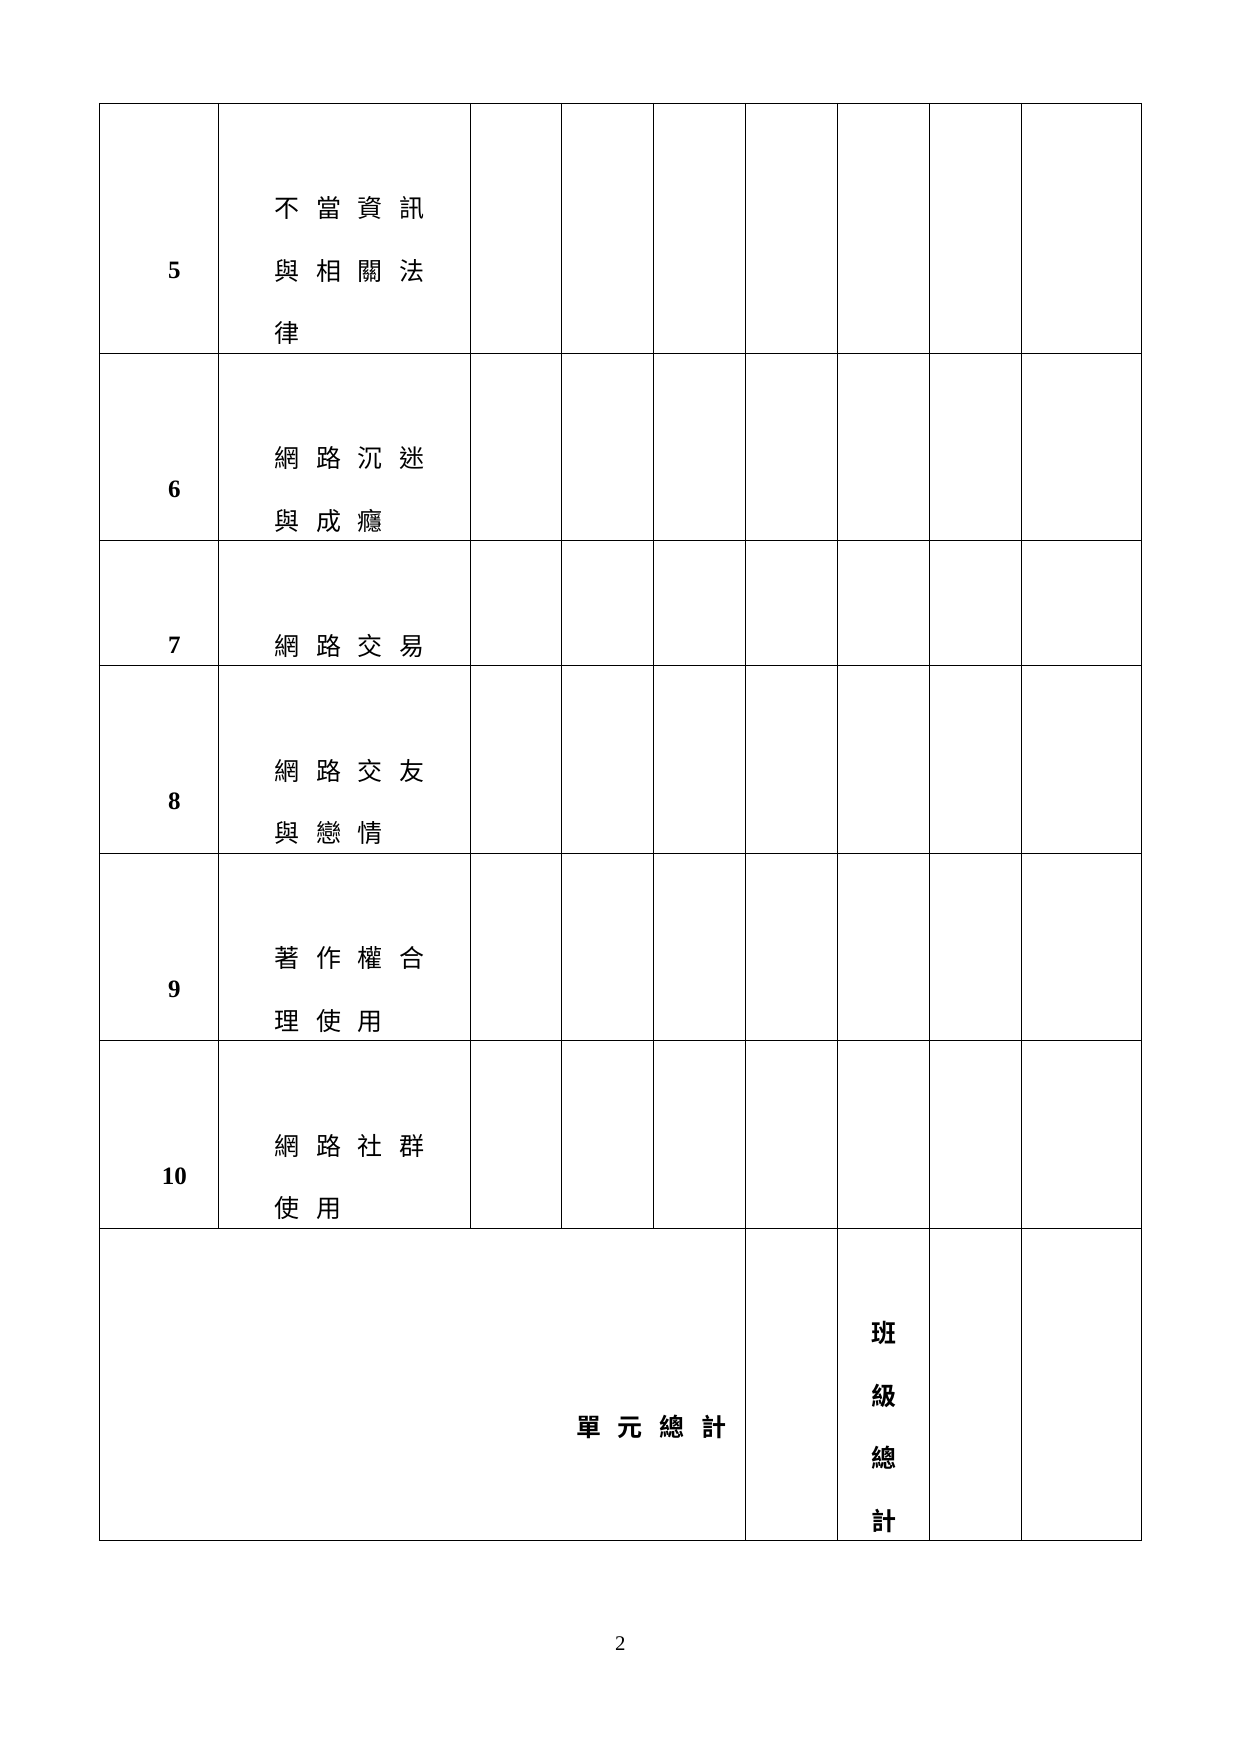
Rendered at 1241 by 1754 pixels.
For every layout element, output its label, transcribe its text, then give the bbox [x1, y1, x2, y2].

table_cell [1022, 854, 1141, 1040]
table_cell [930, 1229, 1021, 1540]
table_cell [1022, 354, 1141, 540]
table_cell [471, 1041, 561, 1228]
table_cell 7 [100, 541, 218, 665]
table_cell [654, 354, 745, 540]
table_cell 10 [100, 1041, 218, 1228]
table_cell 網路社群使用 [219, 1041, 470, 1228]
table_cell [930, 354, 1021, 540]
table_cell [746, 541, 837, 665]
table_cell [838, 666, 929, 853]
table_cell [746, 104, 837, 353]
table_cell 網路交易 [219, 541, 470, 665]
table_cell [746, 1229, 837, 1540]
table_cell 8 [100, 666, 218, 853]
table_cell 班級總計 [838, 1229, 929, 1540]
table_cell [838, 104, 929, 353]
table_cell [746, 354, 837, 540]
table_cell 網路沉迷與成癮 [219, 354, 470, 540]
table_cell [471, 104, 561, 353]
table_cell [1022, 104, 1141, 353]
table_cell [654, 541, 745, 665]
table_cell [1022, 1229, 1141, 1540]
table_cell [654, 1041, 745, 1228]
table_cell [746, 666, 837, 853]
table_cell [562, 666, 653, 853]
table_cell [930, 1041, 1021, 1228]
table_cell [471, 541, 561, 665]
table_cell 單元總計 [100, 1229, 745, 1540]
table_cell [930, 854, 1021, 1040]
table_cell [838, 854, 929, 1040]
table_cell [1022, 1041, 1141, 1228]
table_cell [838, 541, 929, 665]
table_cell [562, 854, 653, 1040]
table_cell 網路交友與戀情 [219, 666, 470, 853]
table_cell [930, 104, 1021, 353]
table_cell [562, 1041, 653, 1228]
table_cell 著作權合理使用 [219, 854, 470, 1040]
table_cell [471, 666, 561, 853]
table_cell 9 [100, 854, 218, 1040]
table_cell [930, 666, 1021, 853]
table_cell [1022, 541, 1141, 665]
table_cell 6 [100, 354, 218, 540]
table_cell [746, 854, 837, 1040]
table_cell [838, 354, 929, 540]
table_cell 5 [100, 104, 218, 353]
table_cell [654, 666, 745, 853]
table_cell [654, 104, 745, 353]
table_cell [562, 354, 653, 540]
table_cell 不當資訊與相關法律 [219, 104, 470, 353]
table_cell [562, 541, 653, 665]
table_cell [562, 104, 653, 353]
table_cell [1022, 666, 1141, 853]
table_cell [471, 854, 561, 1040]
table_cell [746, 1041, 837, 1228]
table_cell [654, 854, 745, 1040]
table_cell [838, 1041, 929, 1228]
table_cell [471, 354, 561, 540]
table_cell [930, 541, 1021, 665]
